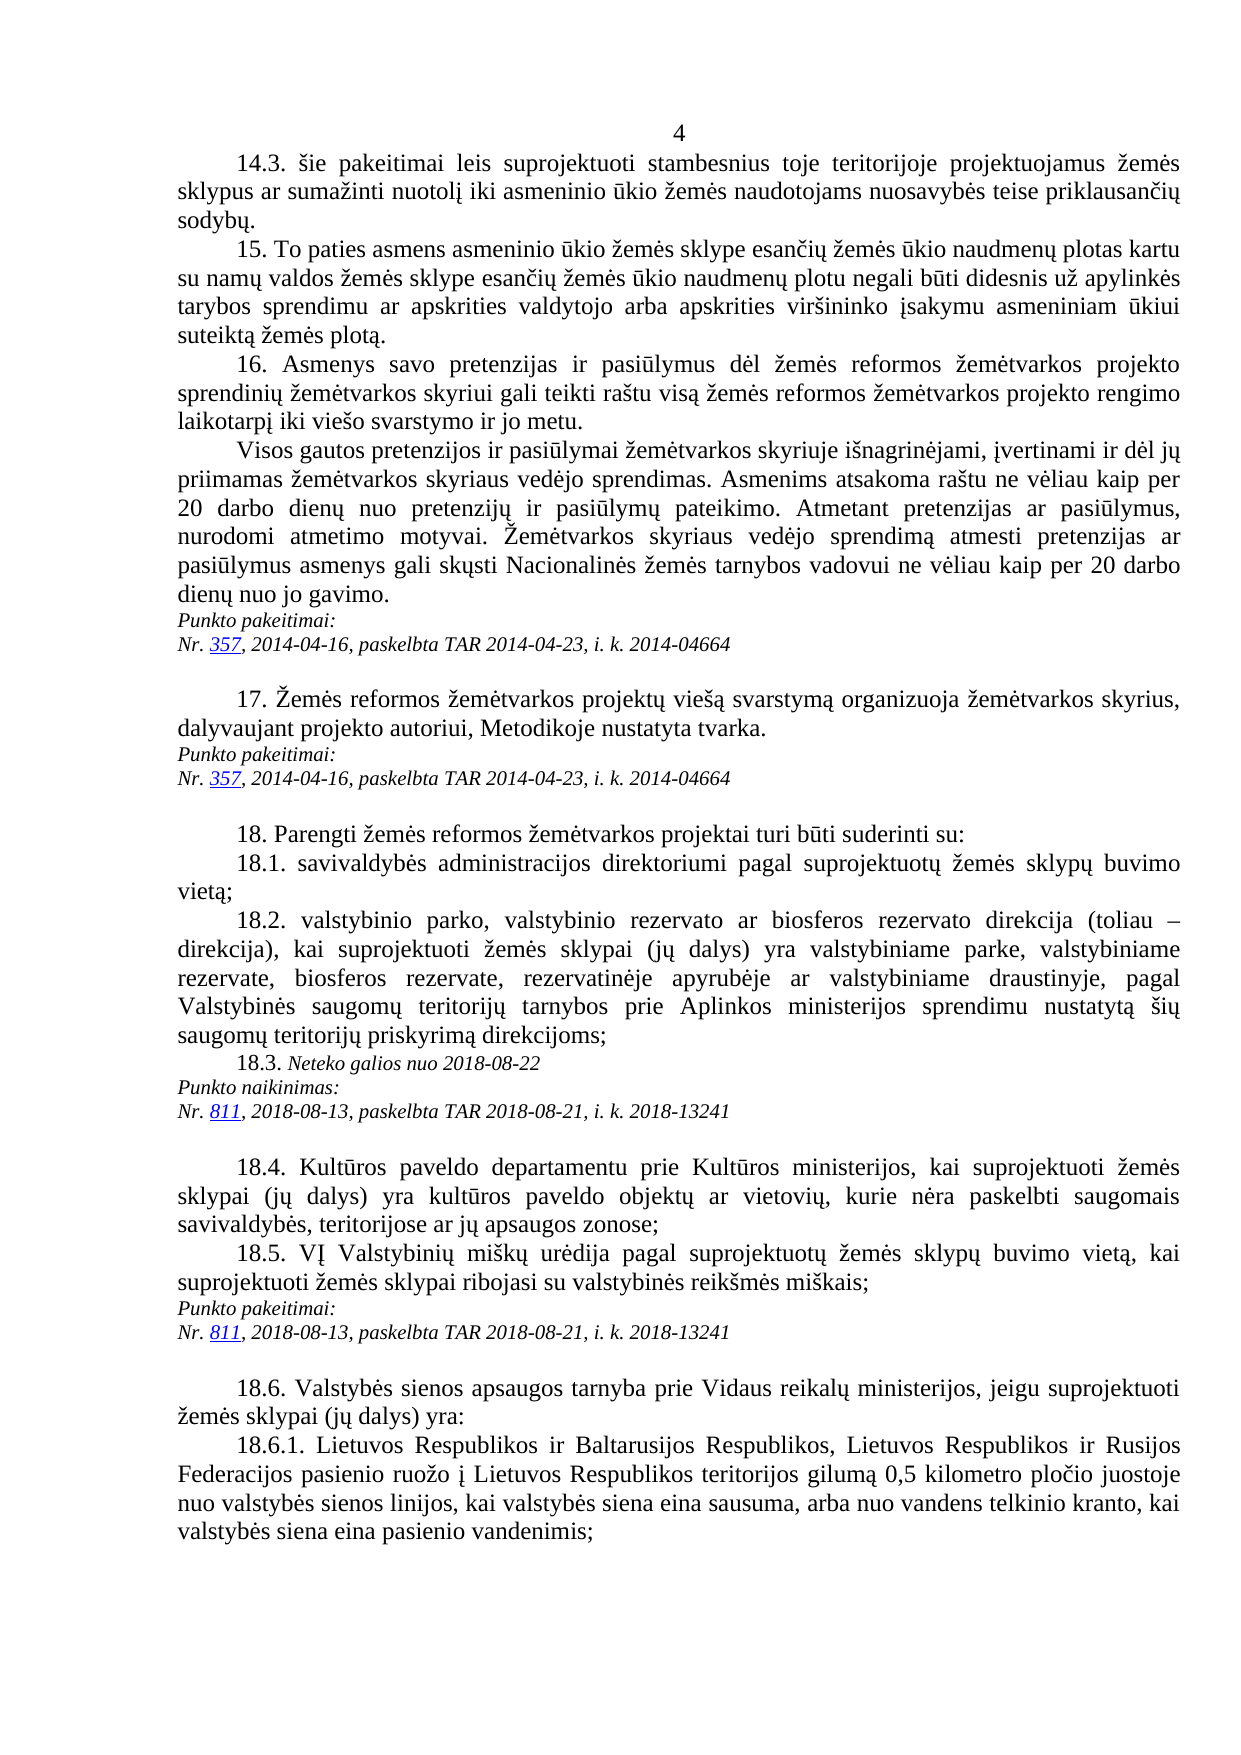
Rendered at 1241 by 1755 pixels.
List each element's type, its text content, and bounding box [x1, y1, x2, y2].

text 18.6. Valstybės sienos apsaugos tarnyba prie Vidaus reikalų ministerijos, jeigu suprojektuoti žemės sklypai (jų dalys) yra: [177, 1373, 1181, 1430]
text 18.6.1. Lietuvos Respublikos ir Baltarusijos Respublikos, Lietuvos Respublikos ir Rusijos Federacijos pasienio ruožo į Lietuvos Respublikos teritorijos gilumą 0,5 kilometro pločio juostoje nuo valstybės sienos linijos, kai valstybės siena eina sausuma, arba nuo vandens telkinio kranto, kai valstybės siena eina pasienio vandenimis; [177, 1430, 1181, 1545]
text Nr. 357, 2014-04-16, paskelbta TAR 2014-04-23, i. k. 2014-04664 [177, 766, 1181, 790]
text 18.3. Neteko galios nuo 2018-08-22 [177, 1049, 1181, 1075]
text Punkto pakeitimai: [177, 1296, 1181, 1320]
text 14.3. šie pakeitimai leis suprojektuoti stambesnius toje teritorijoje projektuojamus žemės sklypus ar sumažinti nuotolį iki asmeninio ūkio žemės naudotojams nuosavybės teise priklausančių sodybų. [177, 148, 1181, 234]
text 18.5. VĮ Valstybinių miškų urėdija pagal suprojektuotų žemės sklypų buvimo vietą, kai suprojektuoti žemės sklypai ribojasi su valstybinės reikšmės miškais; [177, 1238, 1181, 1296]
text 18.2. valstybinio parko, valstybinio rezervato ar biosferos rezervato direkcija (toliau – direkcija), kai suprojektuoti žemės sklypai (jų dalys) yra valstybiniame parke, valstybiniame rezervate, biosferos rezervate, rezervatinėje apyrubėje ar valstybiniame draustinyje, pagal Valstybinės saugomų teritorijų tarnybos prie Aplinkos ministerijos sprendimu nustatytą šių saugomų teritorijų priskyrimą direkcijoms; [177, 905, 1181, 1049]
text Punkto pakeitimai: [177, 608, 1181, 632]
text Punkto pakeitimai: [177, 742, 1181, 766]
text 17. Žemės reformos žemėtvarkos projektų viešą svarstymą organizuoja žemėtvarkos skyrius, dalyvaujant projekto autoriui, Metodikoje nustatyta tvarka. [177, 684, 1181, 742]
text 18. Parengti žemės reformos žemėtvarkos projektai turi būti suderinti su: [177, 819, 1181, 848]
text 18.1. savivaldybės administracijos direktoriumi pagal suprojektuotų žemės sklypų buvimo vietą; [177, 848, 1181, 905]
text Visos gautos pretenzijos ir pasiūlymai žemėtvarkos skyriuje išnagrinėjami, įvertinami ir dėl jų priimamas žemėtvarkos skyriaus vedėjo sprendimas. Asmenims atsakoma raštu ne vėliau kaip per 20 darbo dienų nuo pretenzijų ir pasiūlymų pateikimo. Atmetant pretenzijas ar pasiūlymus, nurodomi atmetimo motyvai. Žemėtvarkos skyriaus vedėjo sprendimą atmesti pretenzijas ar pasiūlymus asmenys gali skųsti Nacionalinės žemės tarnybos vadovui ne vėliau kaip per 20 darbo dienų nuo jo gavimo. [177, 435, 1181, 608]
text Punkto naikinimas: [177, 1075, 1181, 1099]
text 15. To paties asmens asmeninio ūkio žemės sklype esančių žemės ūkio naudmenų plotas kartu su namų valdos žemės sklype esančių žemės ūkio naudmenų plotu negali būti didesnis už apylinkės tarybos sprendimu ar apskrities valdytojo arba apskrities viršininko įsakymu asmeniniam ūkiui suteiktą žemės plotą. [177, 234, 1181, 349]
text 18.4. Kultūros paveldo departamentu prie Kultūros ministerijos, kai suprojektuoti žemės sklypai (jų dalys) yra kultūros paveldo objektų ar vietovių, kurie nėra paskelbti saugomais savivaldybės, teritorijose ar jų apsaugos zonose; [177, 1152, 1181, 1238]
text Nr. 811, 2018-08-13, paskelbta TAR 2018-08-21, i. k. 2018-13241 [177, 1320, 1181, 1344]
text Nr. 811, 2018-08-13, paskelbta TAR 2018-08-21, i. k. 2018-13241 [177, 1099, 1181, 1123]
text Nr. 357, 2014-04-16, paskelbta TAR 2014-04-23, i. k. 2014-04664 [177, 632, 1181, 656]
text 16. Asmenys savo pretenzijas ir pasiūlymus dėl žemės reformos žemėtvarkos projekto sprendinių žemėtvarkos skyriui gali teikti raštu visą žemės reformos žemėtvarkos projekto rengimo laikotarpį iki viešo svarstymo ir jo metu. [177, 349, 1181, 435]
